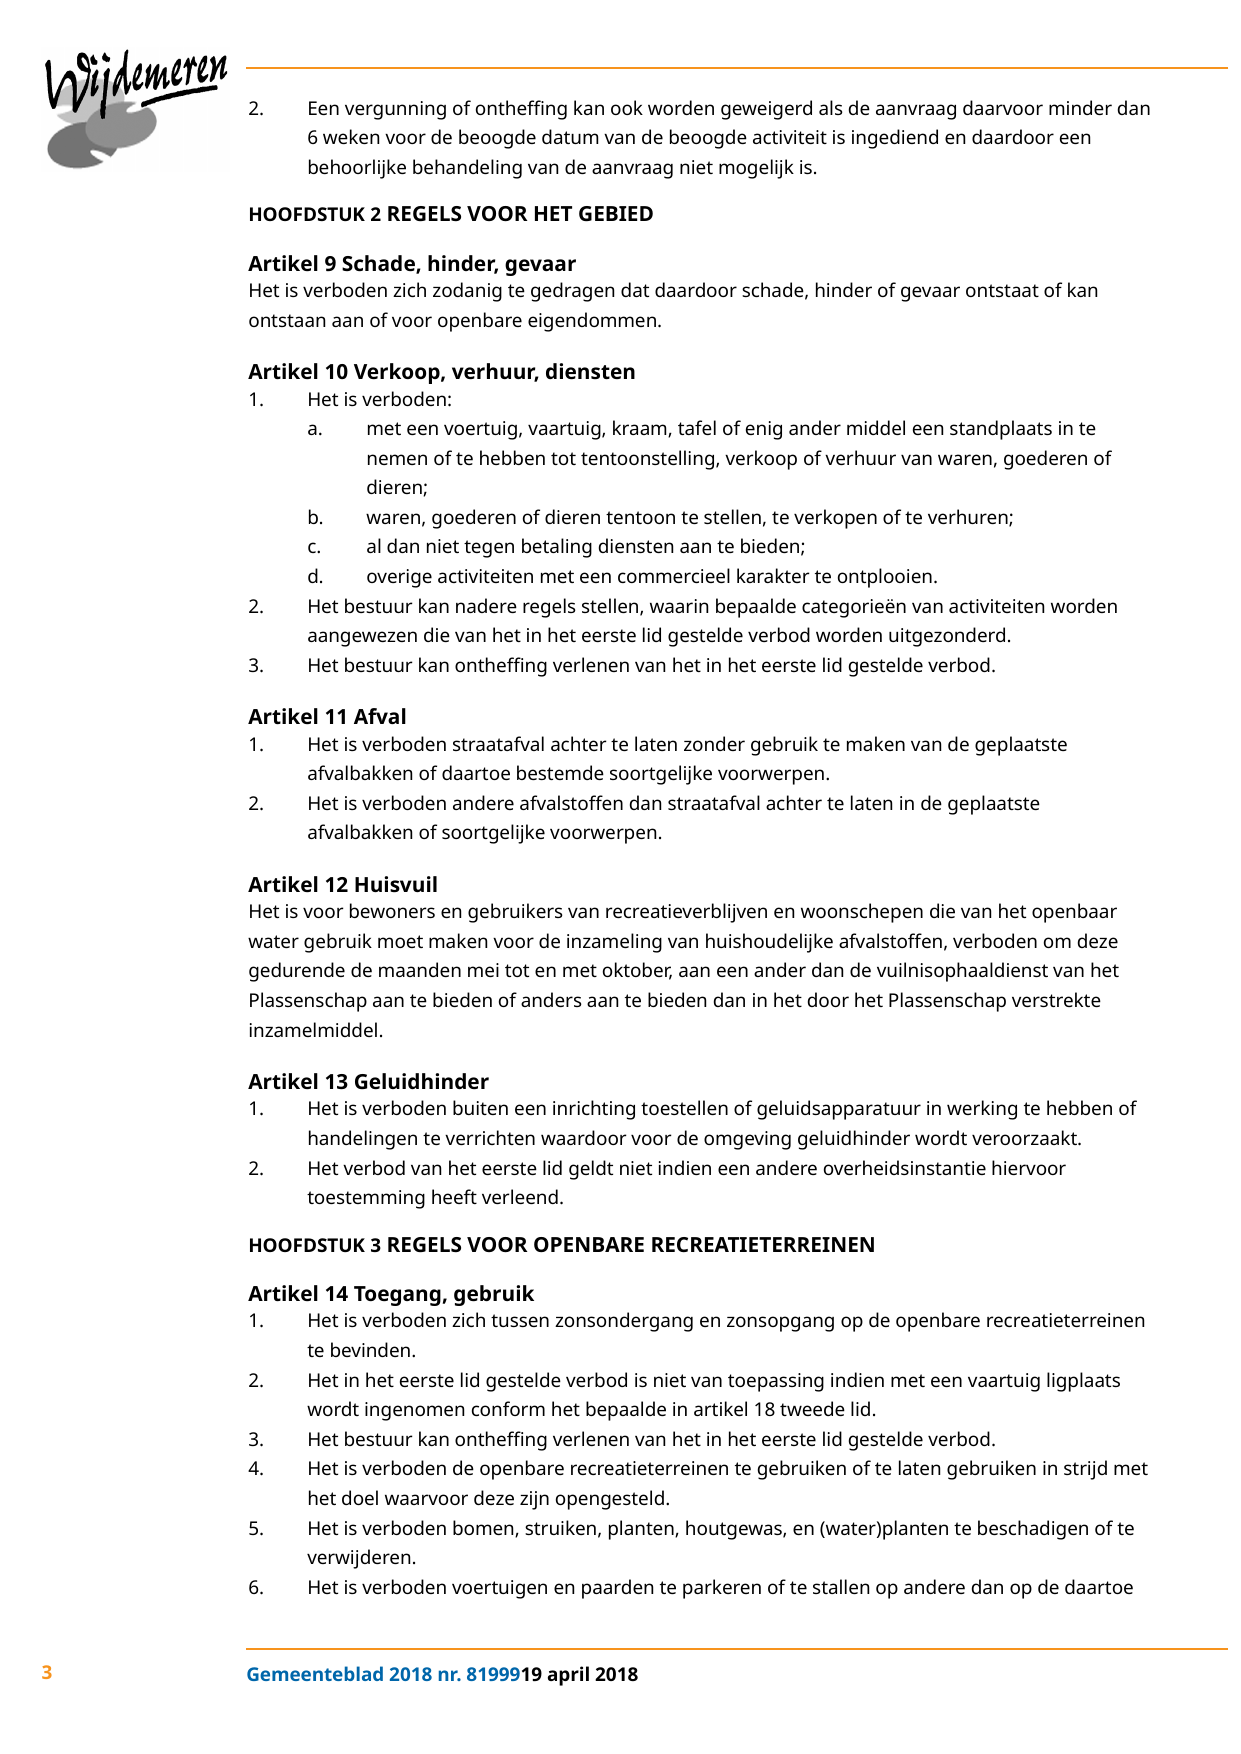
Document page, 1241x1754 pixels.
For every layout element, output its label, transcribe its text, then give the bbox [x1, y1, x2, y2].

list Het bestuur kan ontheffing verlenen van het in het eerste lid gestelde verbod. [248, 652, 1152, 678]
list waren, goederen of dieren tentoon te stellen, te verkopen of te verhuren; [307, 504, 1152, 530]
list al dan niet tegen betaling diensten aan te bieden; [307, 534, 1152, 559]
text Artikel 10 Verkoop, verhuur, diensten [248, 357, 1152, 386]
list Het is verboden: [248, 386, 1152, 411]
text Artikel 9 Schade, hinder, gevaar [248, 249, 1152, 277]
list Het bestuur kan nadere regels stellen, waarin bepaalde categorieën van activiteiten worden aangewezen die van het in het eerste lid gestelde verbod worden uitgezonderd. [248, 593, 1152, 648]
text Artikel 12 Huisvuil [248, 870, 1152, 898]
list Het is verboden straatafval achter te laten zonder gebruik te maken van de geplaatste afvalbakken of daartoe bestemde soortgelijke voorwerpen. [248, 731, 1152, 786]
list met een voertuig, vaartuig, kraam, tafel of enig ander middel een standplaats in te nemen of te hebben tot tentoonstelling, verkoop of verhuur van waren, goederen of dieren; [307, 415, 1152, 500]
picture [41, 47, 231, 172]
list Het is verboden zich tussen zonsondergang en zonsopgang op de openbare recreatieterreinen te bevinden. [248, 1308, 1152, 1363]
text Artikel 11 Afval [248, 702, 1152, 731]
text HOOFDSTUK 3 REGELS VOOR OPENBARE RECREATIETERREINEN [248, 1230, 1152, 1258]
text Artikel 14 Toegang, gebruik [248, 1279, 1152, 1308]
list overige activiteiten met een commercieel karakter te ontplooien. [307, 563, 1152, 589]
list Het is verboden bomen, struiken, planten, houtgewas, en (water)planten te beschadigen of te verwijderen. [248, 1515, 1152, 1570]
list Het is verboden buiten een inrichting toestellen of geluidsapparatuur in werking te hebben of handelingen te verrichten waardoor voor de omgeving geluidhinder wordt veroorzaakt. [248, 1096, 1152, 1151]
list Het is verboden voertuigen en paarden te parkeren of te stallen op andere dan op de daartoe [248, 1574, 1152, 1600]
list Het verbod van het eerste lid geldt niet indien een andere overheidsinstantie hiervoor toestemming heeft verleend. [248, 1155, 1152, 1210]
text Het is verboden zich zodanig te gedragen dat daardoor schade, hinder of gevaar ontstaat of kan ontstaan aan of voor openbare eigendommen. [248, 277, 1152, 333]
list Het bestuur kan ontheffing verlenen van het in het eerste lid gestelde verbod. [248, 1426, 1152, 1452]
text Het is voor bewoners en gebruikers van recreatieverblijven en woonschepen die van het openbaar water gebruik moet maken voor de inzameling van huishoudelijke afvalstoffen, verboden om deze gedurende de maanden mei tot en met oktober, aan een ander dan de vuilnisophaaldienst van het Plassenschap aan te bieden of anders aan te bieden dan in het door het Plassenschap verstrekte inzamelmiddel. [248, 898, 1152, 1042]
text HOOFDSTUK 2 REGELS VOOR HET GEBIED [248, 199, 1152, 228]
list Het is verboden andere afvalstoffen dan straatafval achter te laten in de geplaatste afvalbakken of soortgelijke voorwerpen. [248, 790, 1152, 845]
list Een vergunning of ontheffing kan ook worden geweigerd als de aanvraag daarvoor minder dan 6 weken voor de beoogde datum van de beoogde activiteit is ingediend en daardoor een behoorlijke behandeling van de aanvraag niet mogelijk is. [248, 95, 1152, 180]
text Artikel 13 Geluidhinder [248, 1067, 1152, 1096]
list Het in het eerste lid gestelde verbod is niet van toepassing indien met een vaartuig ligplaats wordt ingenomen conform het bepaalde in artikel 18 tweede lid. [248, 1367, 1152, 1422]
list Het is verboden de openbare recreatieterreinen te gebruiken of te laten gebruiken in strijd met het doel waarvoor deze zijn opengesteld. [248, 1456, 1152, 1511]
